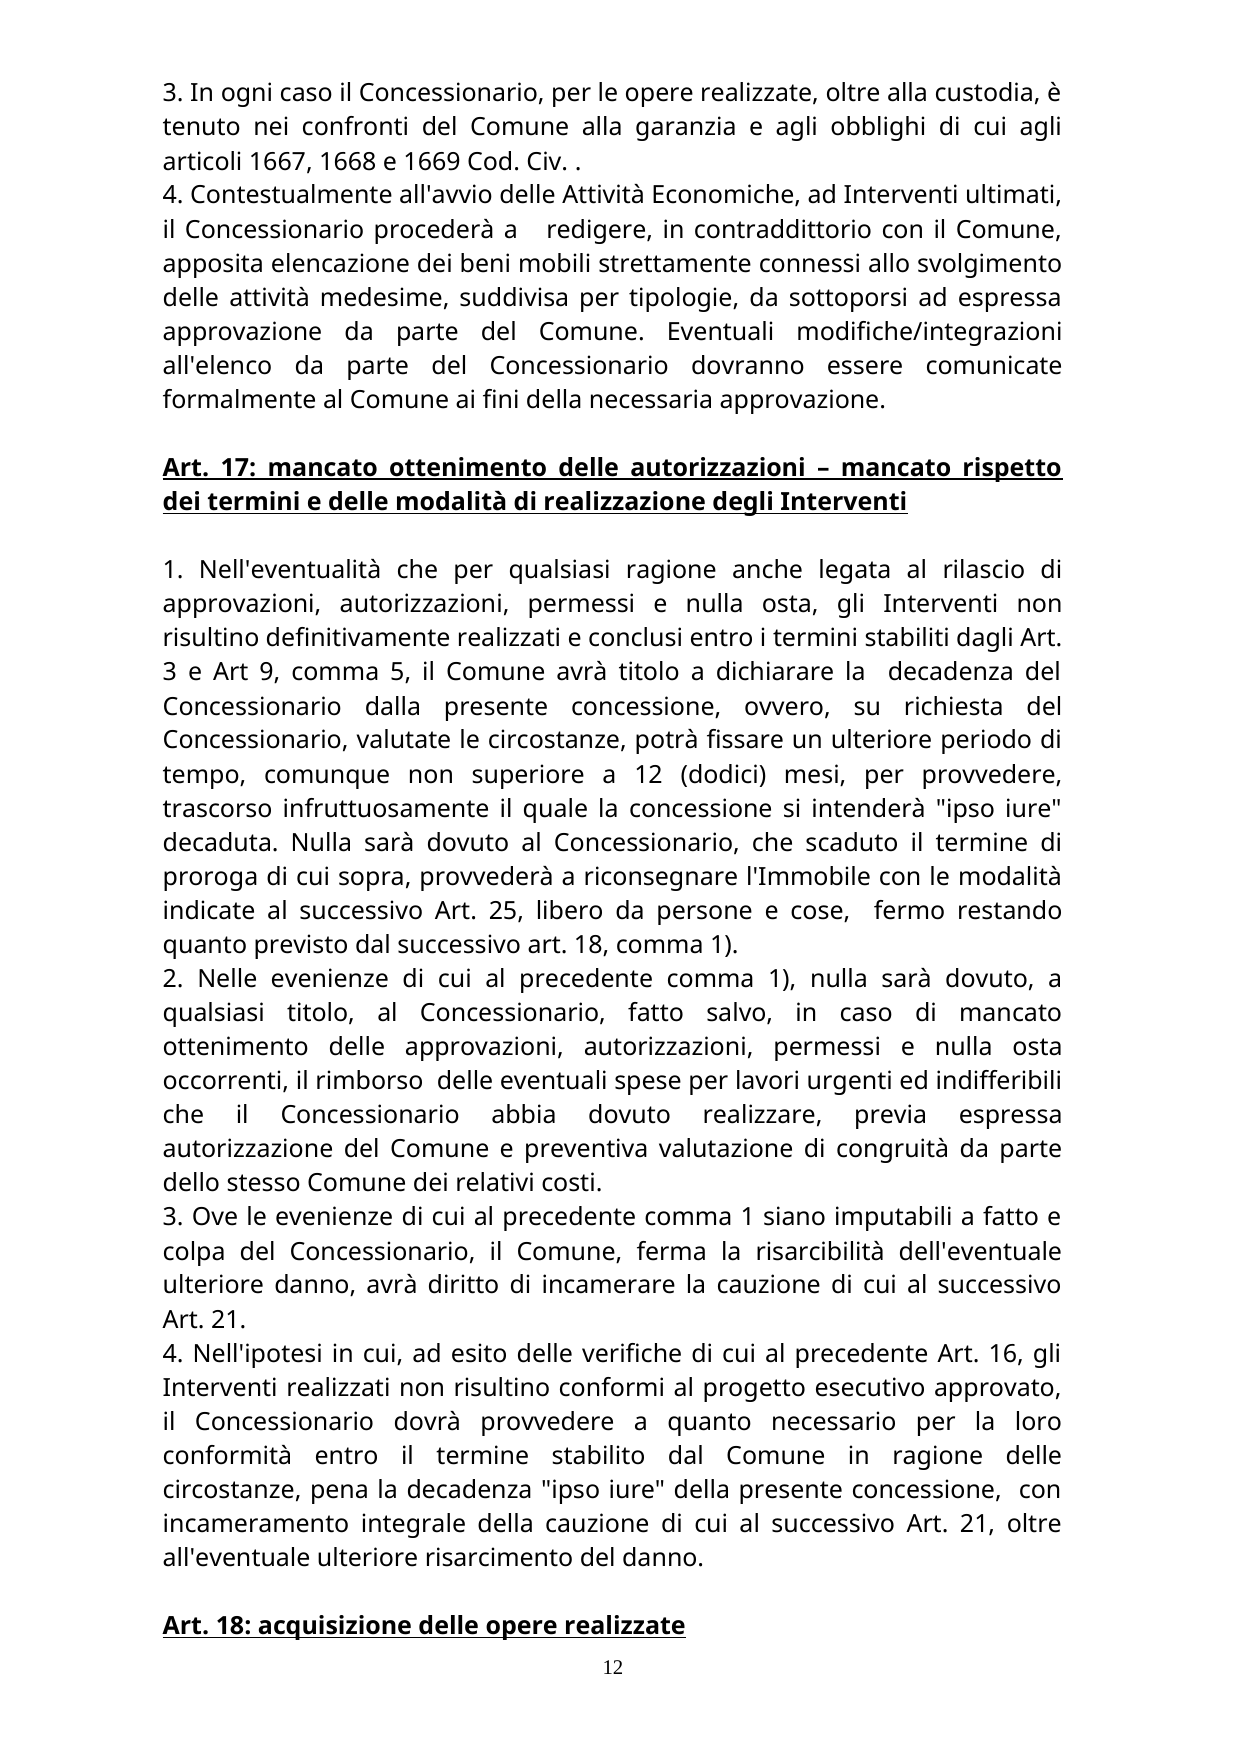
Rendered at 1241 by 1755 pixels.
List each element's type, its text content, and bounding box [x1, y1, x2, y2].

text Art. 18: acquisizione delle opere realizzate [162, 1608, 1063, 1642]
text 4. Nell'ipotesi in cui, ad esito delle verifiche di cui al precedente Art. 16, gli Interventi realizzati non risultino conformi al progetto esecutivo approvato, il Concessionario dovrà provvedere a quanto necessario per la loro conformità entro il termine stabilito dal Comune in ragione delle circostanze, pena la decadenza "ipso iure" della presente concessione, con incameramento integrale della cauzione di cui al successivo Art. 21, oltre all'eventuale ulteriore risarcimento del danno. [162, 1335, 1063, 1574]
text 1. Nell'eventualità che per qualsiasi ragione anche legata al rilascio di approvazioni, autorizzazioni, permessi e nulla osta, gli Interventi non risultino definitivamente realizzati e conclusi entro i termini stabiliti dagli Art. 3 e Art 9, comma 5, il Comune avrà titolo a dichiarare la decadenza del Concessionario dalla presente concessione, ovvero, su richiesta del Concessionario, valutate le circostanze, potrà fissare un ulteriore periodo di tempo, comunque non superiore a 12 (dodici) mesi, per provvedere, trascorso infruttuosamente il quale la concessione si intenderà "ipso iure" decaduta. Nulla sarà dovuto al Concessionario, che scaduto il termine di proroga di cui sopra, provvederà a riconsegnare l'Immobile con le modalità indicate al successivo Art. 25, libero da persone e cose, fermo restando quanto previsto dal successivo art. 18, comma 1). [162, 552, 1063, 961]
text Art. 17: mancato ottenimento delle autorizzazioni – mancato rispetto [162, 450, 1063, 478]
text 2. Nelle evenienze di cui al precedente comma 1), nulla sarà dovuto, a qualsiasi titolo, al Concessionario, fatto salvo, in caso di mancato ottenimento delle approvazioni, autorizzazioni, permessi e nulla osta occorrenti, il rimborso delle eventuali spese per lavori urgenti ed indifferibili che il Concessionario abbia dovuto realizzare, previa espressa autorizzazione del Comune e preventiva valutazione di congruità da parte dello stesso Comune dei relativi costi. [162, 961, 1063, 1199]
text dei termini e delle modalità di realizzazione degli Interventi [162, 479, 1063, 518]
text 3. Ove le evenienze di cui al precedente comma 1 siano imputabili a fatto e colpa del Concessionario, il Comune, ferma la risarcibilità dell'eventuale ulteriore danno, avrà diritto di incamerare la cauzione di cui al successivo Art. 21. [162, 1199, 1063, 1335]
text 4. Contestualmente all'avvio delle Attività Economiche, ad Interventi ultimati, il Concessionario procederà a redigere, in contraddittorio con il Comune, apposita elencazione dei beni mobili strettamente connessi allo svolgimento delle attività medesime, suddivisa per tipologie, da sottoporsi ad espressa approvazione da parte del Comune. Eventuali modifiche/integrazioni all'elenco da parte del Concessionario dovranno essere comunicate formalmente al Comune ai fini della necessaria approvazione. [162, 177, 1063, 416]
text 3. In ogni caso il Concessionario, per le opere realizzate, oltre alla custodia, è tenuto nei confronti del Comune alla garanzia e agli obblighi di cui agli articoli 1667, 1668 e 1669 Cod. Civ. . [162, 75, 1063, 177]
